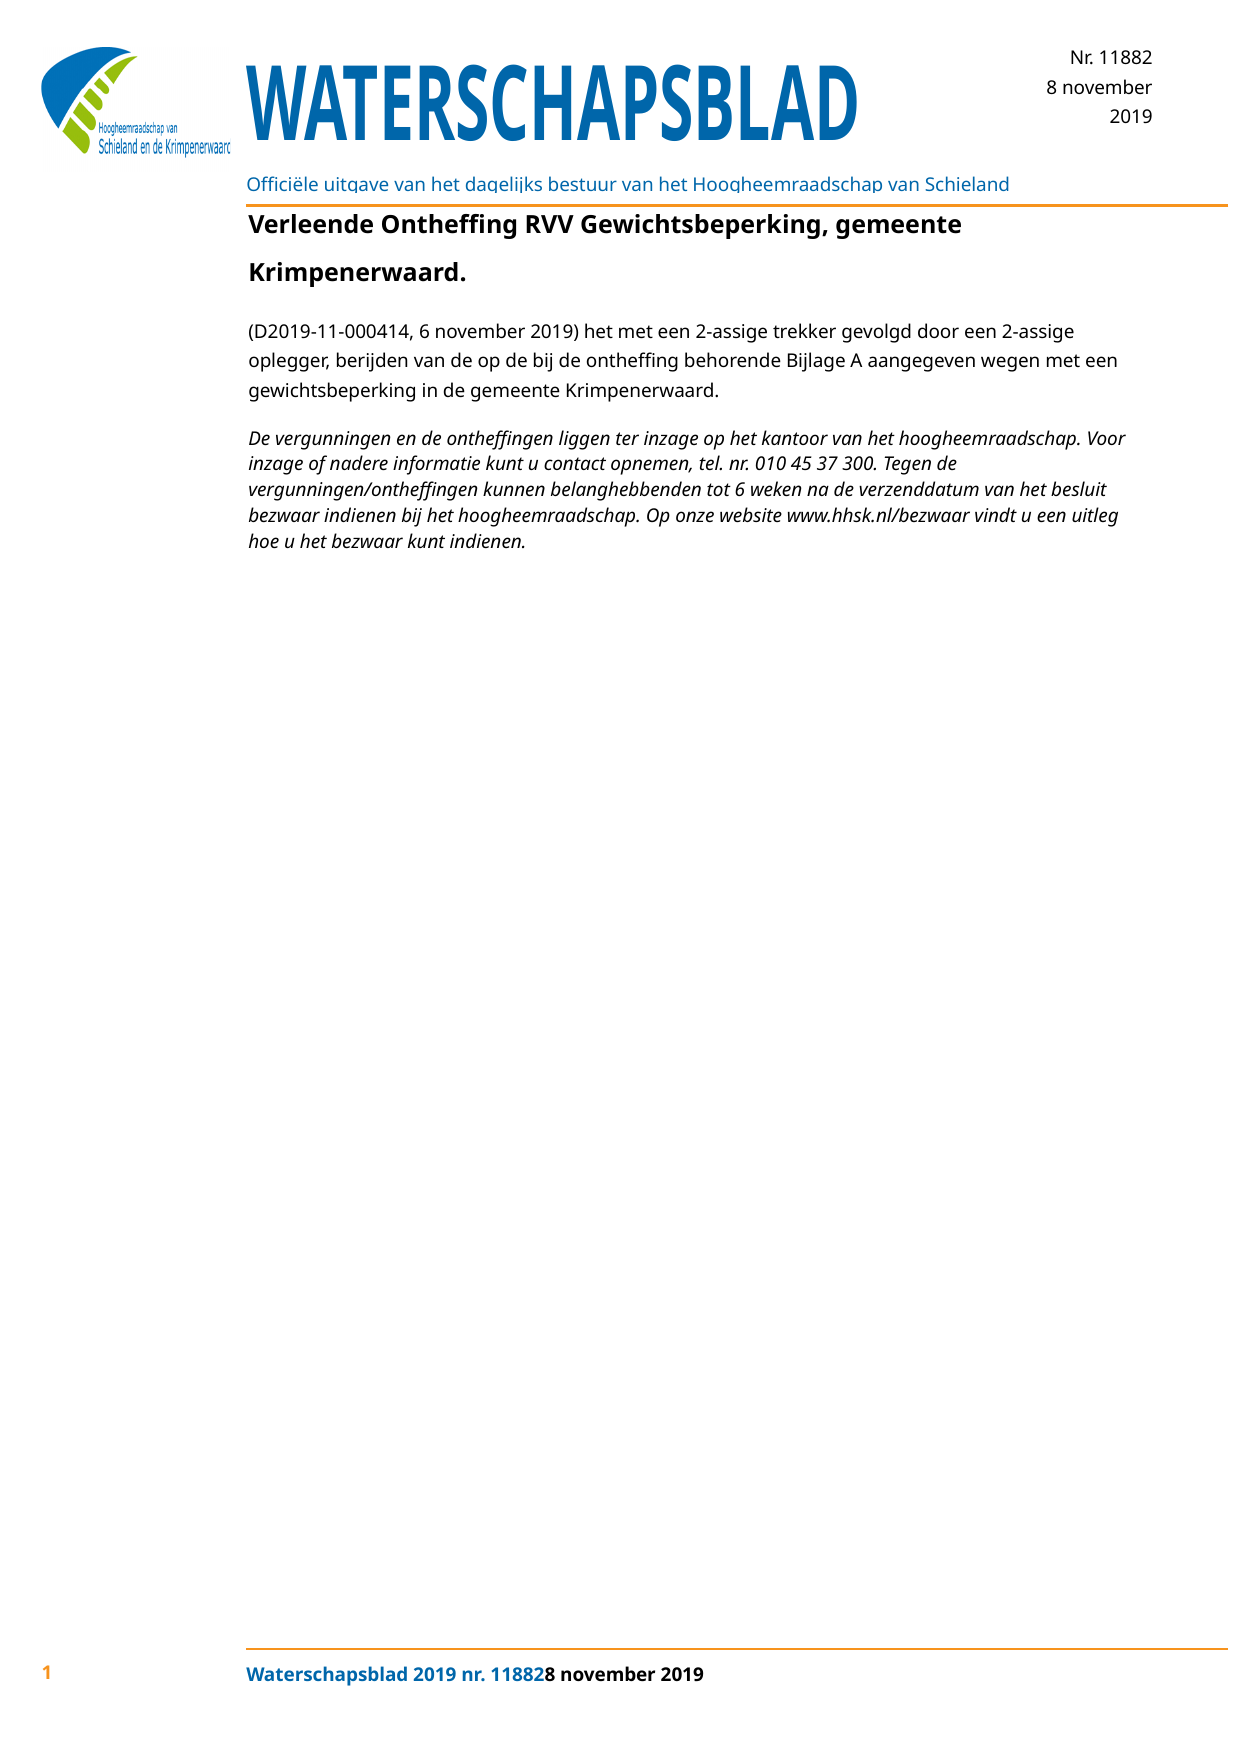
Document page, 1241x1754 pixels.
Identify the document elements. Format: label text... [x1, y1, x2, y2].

picture [41, 47, 231, 172]
text De vergunningen en de ontheffingen liggen ter inzage op het kantoor van het hoogheemraadschap. Voor inzage of nadere informatie kunt u contact opnemen, tel. nr. 010 45 37 300. Tegen de vergunningen/ontheffingen kunnen belanghebbenden tot 6 weken na de verzenddatum van het besluit bezwaar indienen bij het hoogheemraadschap. Op onze website www.hhsk.nl/bezwaar vindt u een uitleg hoe u het bezwaar kunt indienen. [248, 425, 1152, 553]
text (D2019-11-000414, 6 november 2019) het met een 2-assige trekker gevolgd door een 2-assige oplegger, berijden van de op de bij de ontheffing behorende Bijlage A aangegeven wegen met een gewichtsbeperking in de gemeente Krimpenerwaard. [248, 318, 1152, 403]
text Verleende Ontheffing RVV Gewichtsbeperking, gemeente Krimpenerwaard. [248, 207, 1152, 288]
